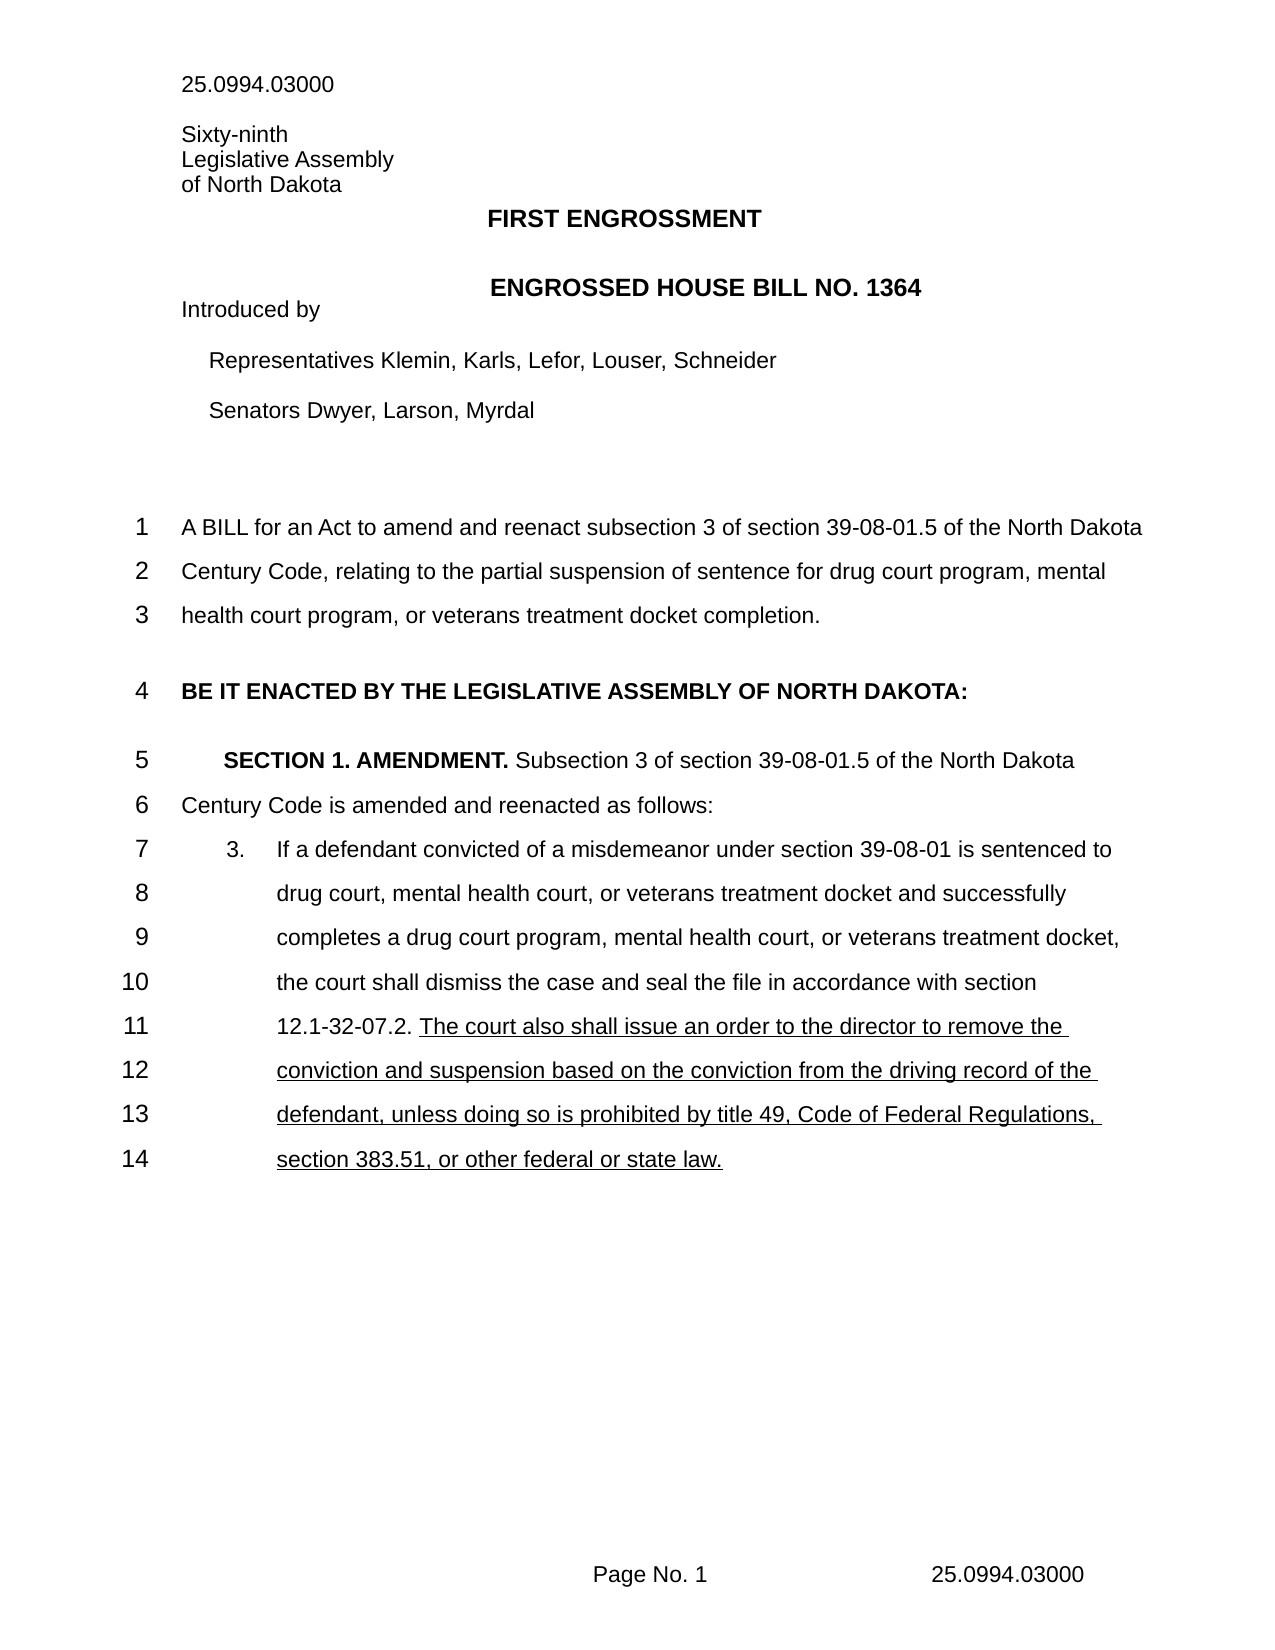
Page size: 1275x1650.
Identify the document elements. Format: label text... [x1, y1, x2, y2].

text 25.0994.03000 [181, 73, 1154, 98]
text BE IT ENACTED BY THE LEGISLATIVE ASSEMBLY OF NORTH DAKOTA: [181, 664, 1154, 708]
text Representatives Klemin, Karls, Lefor, Louser, Schneider [208, 350, 1154, 373]
text of North Dakota [181, 173, 1154, 198]
title A BILL for an Act to amend and reenact subsection 3 of section 39‑08‑01.5 of the North Dakota Century Code, relating to the partial suspension of sentence for drug court program, mental health court program, or veterans treatment docket completion. [181, 500, 1154, 633]
text Senators Dwyer, Larson, Myrdal [208, 400, 1154, 423]
title ENGROSSED House BILL NO. 1364 [490, 272, 921, 301]
title FIRST ENGROSSMENT [487, 206, 762, 233]
text SECTION 1. AMENDMENT. Subsection 3 of section 39‑08‑01.5 of the North Dakota Century Code is amended and reenacted as follows: [181, 733, 1154, 822]
text Introduced by [181, 298, 1154, 323]
text Sixty-ninth [181, 123, 1154, 148]
text 3. If a defendant convicted of a misdemeanor under section 39‑08‑01 is sentenced to drug court, mental health court, or veterans treatment docket and successfully completes a drug court program, mental health court, or veterans treatment docket, the court shall dismiss the case and seal the file in accordance with section 12.1‑32‑07.2. The court also shall issue an order to the director to remove the conviction and suspension based on the conviction from the driving record of the defendant, unless doing so is prohibited by title 49, Code of Federal Regulations, section 383.51, or other federal or state law. [181, 822, 1154, 1176]
text Legislative Assembly [181, 148, 1154, 173]
